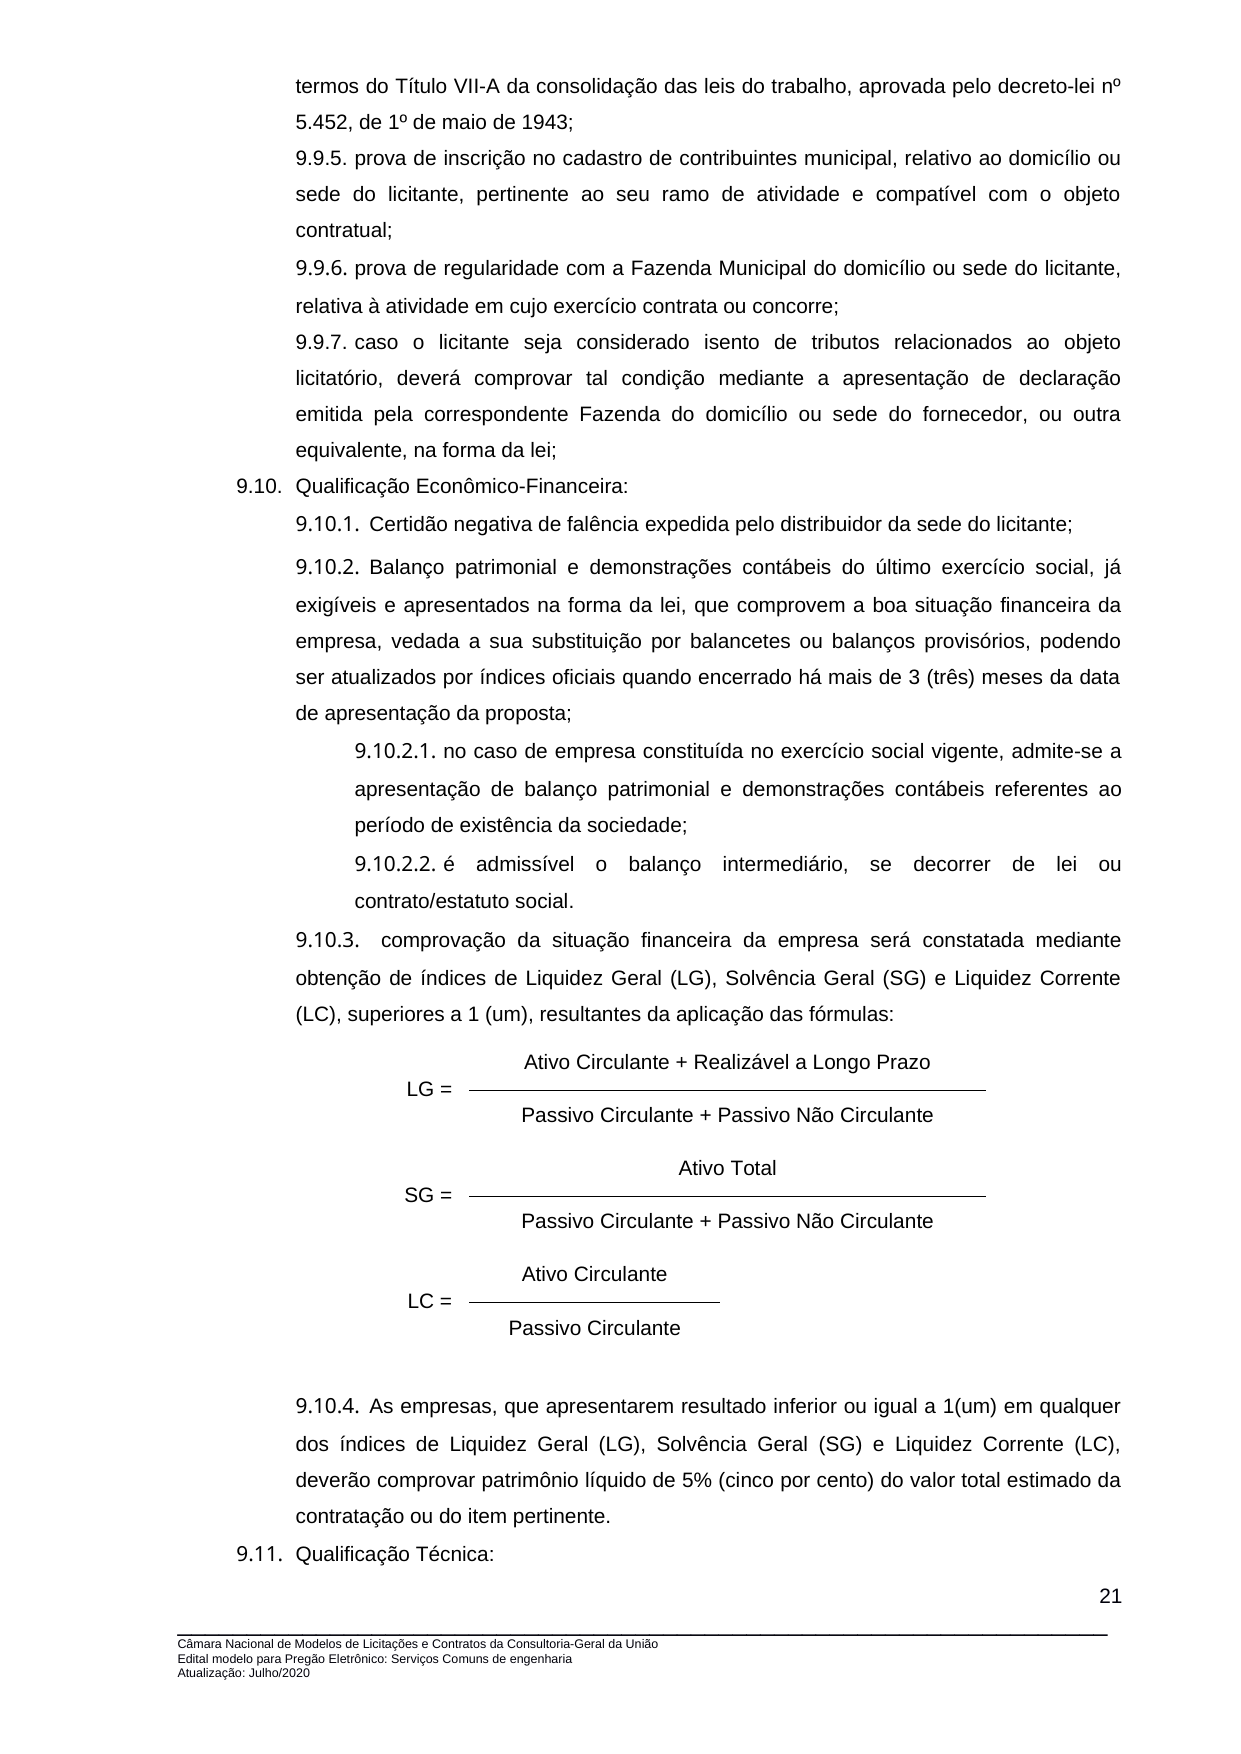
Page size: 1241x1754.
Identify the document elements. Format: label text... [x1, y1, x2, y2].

list termos do Título VII-A da consolidação das leis do trabalho, aprovada pelo decreto-lei nº 5.452, de 1º de maio de 1943; [295, 74, 1122, 134]
list comprovação da situação financeira da empresa será constatada mediante obtenção de índices de Liquidez Geral (LG), Solvência Geral (SG) e Liquidez Corrente (LC), superiores a 1 (um), resultantes da aplicação das fórmulas: [295, 925, 1122, 1025]
list Balanço patrimonial e demonstrações contábeis do último exercício social, já exigíveis e apresentados na forma da lei, que comprovem a boa situação financeira da empresa, vedada a sua substituição por balancetes ou balanços provisórios, podendo ser atualizados por índices oficiais quando encerrado há mais de 3 (três) meses da data de apresentação da proposta; [295, 552, 1122, 724]
table_cell SG = [295, 1143, 469, 1249]
table_cell [720, 1249, 986, 1302]
table_cell LC = [295, 1249, 469, 1355]
list caso o licitante seja considerado isento de tributos relacionados ao objeto licitatório, deverá comprovar tal condição mediante a apresentação de declaração emitida pela correspondente Fazenda do domicílio ou sede do fornecedor, ou outra equivalente, na forma da lei; [295, 330, 1122, 462]
list no caso de empresa constituída no exercício social vigente, admite-se a apresentação de balanço patrimonial e demonstrações contábeis referentes ao período de existência da sociedade; [354, 736, 1122, 837]
table_cell Passivo Circulante + Passivo Não Circulante [469, 1197, 986, 1249]
list As empresas, que apresentarem resultado inferior ou igual a 1(um) em qualquer dos índices de Liquidez Geral (LG), Solvência Geral (SG) e Liquidez Corrente (LC), deverão comprovar patrimônio líquido de 5% (cinco por cento) do valor total estimado da contratação ou do item pertinente. [295, 1391, 1122, 1528]
list Qualificação Técnica: [236, 1539, 1122, 1568]
table_header LG = [295, 1037, 469, 1143]
list é admissível o balanço intermediário, se decorrer de lei ou contrato/estatuto social. [354, 849, 1122, 913]
list Qualificação Econômico-Financeira: [236, 474, 1122, 498]
list prova de inscrição no cadastro de contribuintes municipal, relativo ao domicílio ou sede do licitante, pertinente ao seu ramo de atividade e compatível com o objeto contratual; [295, 146, 1122, 242]
table_cell Passivo Circulante + Passivo Não Circulante [469, 1091, 986, 1143]
table_header Ativo Circulante + Realizável a Longo Prazo [469, 1037, 986, 1090]
table_cell Ativo Circulante [469, 1249, 720, 1302]
list Certidão negativa de falência expedida pelo distribuidor da sede do licitante; [295, 509, 1122, 538]
list prova de regularidade com a Fazenda Municipal do domicílio ou sede do licitante, relativa à atividade em cujo exercício contrata ou concorre; [295, 253, 1122, 318]
table_cell [720, 1302, 986, 1355]
table_cell Ativo Total [469, 1143, 986, 1196]
table_cell Passivo Circulante [469, 1303, 720, 1355]
